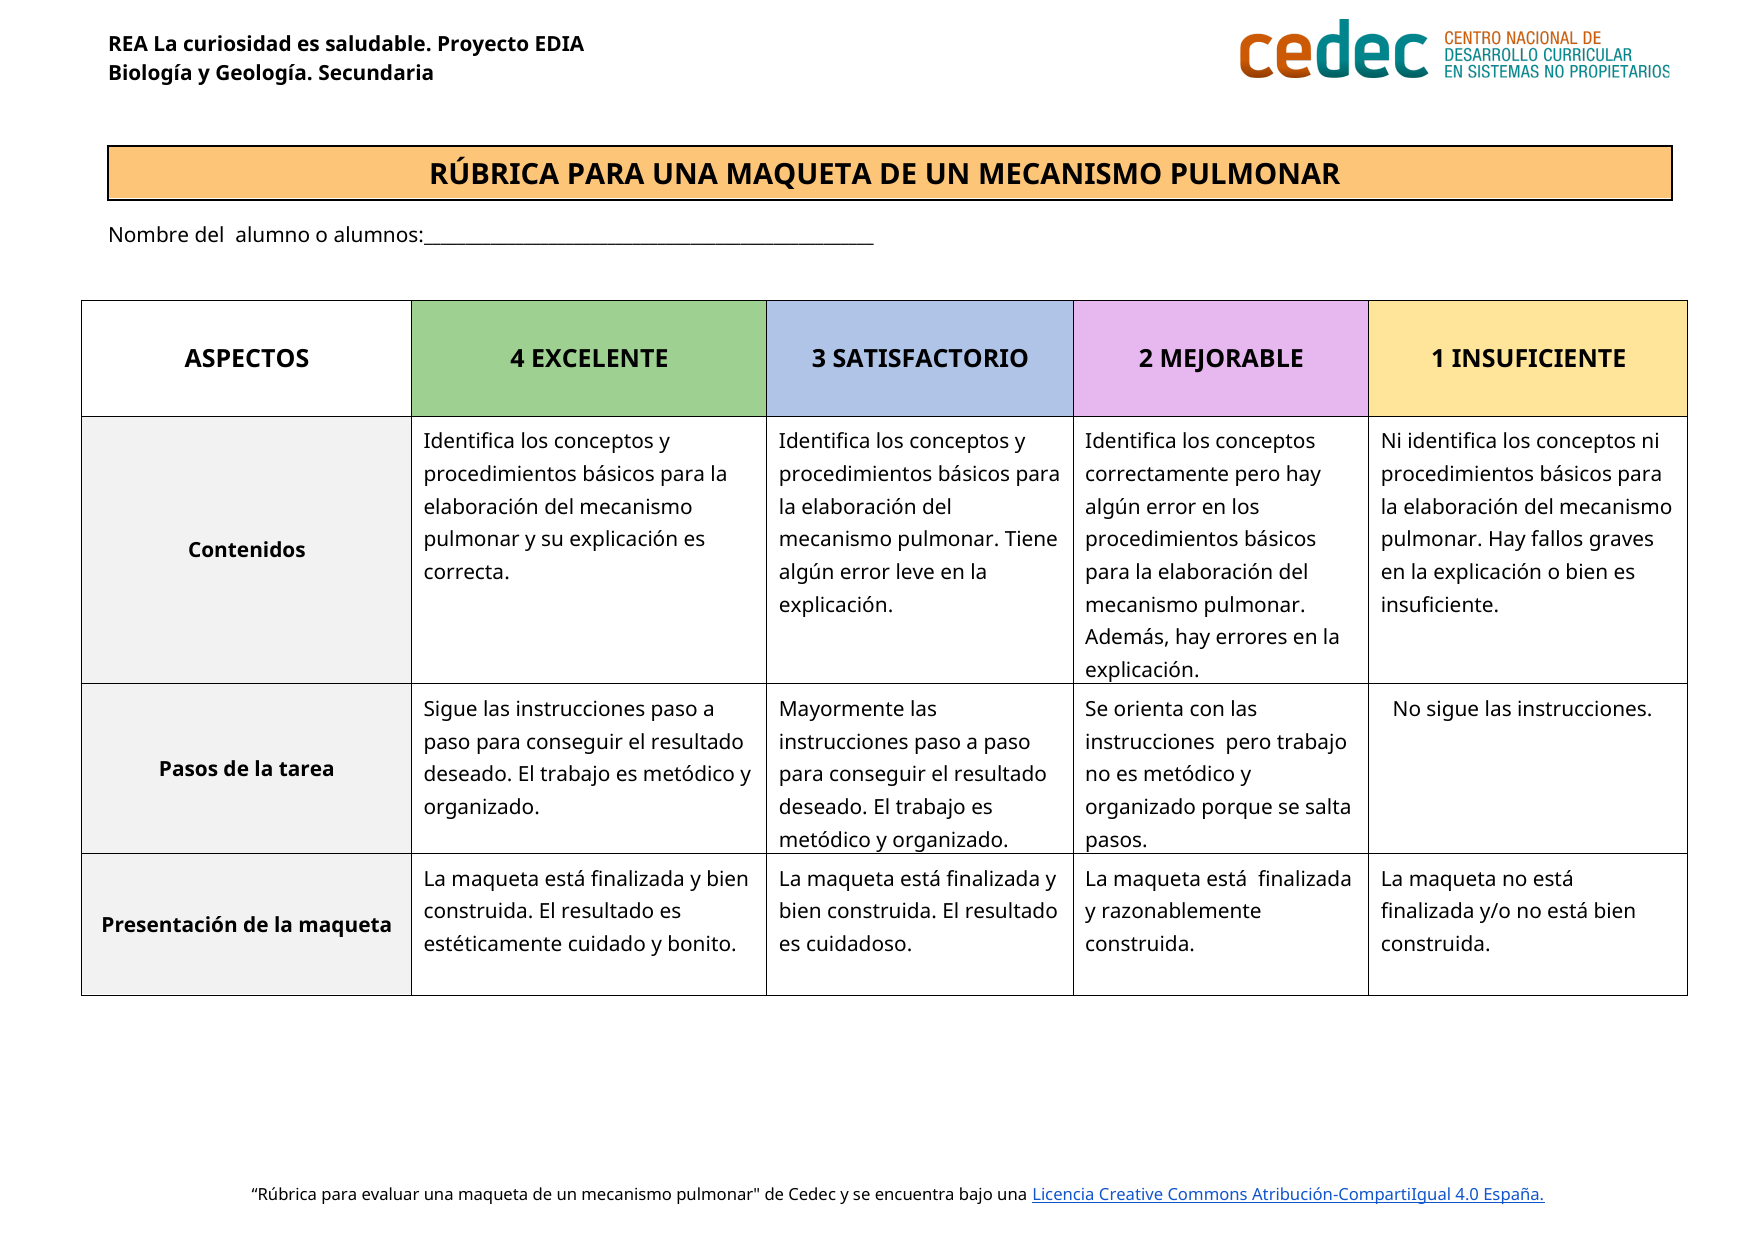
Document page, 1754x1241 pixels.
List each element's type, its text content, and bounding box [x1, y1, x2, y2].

table_header 3 SATISFACTORIO [767, 301, 1073, 416]
table_header 2 MEJORABLE [1074, 301, 1368, 416]
table_header RÚBRICA PARA UNA MAQUETA DE UN MECANISMO PULMONAR [109, 147, 1671, 198]
table_cell La maqueta no está finalizada y/o no está bien construida. [1369, 854, 1687, 994]
table_cell Contenidos [82, 417, 411, 683]
table_cell Identifica los conceptos y procedimientos básicos para la elaboración del mecanismo pulmonar. Tiene algún error leve en la explicación. [767, 417, 1073, 683]
table_header 1 INSUFICIENTE [1369, 301, 1687, 416]
table_header 4 EXCELENTE [412, 301, 766, 416]
table_cell Se orienta con las instrucciones pero trabajo no es metódico y organizado porque se salta pasos. [1074, 684, 1368, 853]
table_cell Presentación de la maqueta [82, 854, 411, 994]
table_cell La maqueta está finalizada y razonablemente construida. [1074, 854, 1368, 994]
table_cell Pasos de la tarea [82, 684, 411, 853]
table_cell No sigue las instrucciones. [1369, 684, 1687, 853]
text Nombre del alumno o alumnos:______________________________________________________ [108, 201, 1688, 249]
table_cell Identifica los conceptos correctamente pero hay algún error en los procedimientos básicos para la elaboración del mecanismo pulmonar. Además, hay errores en la explicación. [1074, 417, 1368, 683]
table_cell La maqueta está finalizada y bien construida. El resultado es cuidadoso. [767, 854, 1073, 994]
table_cell Ni identifica los conceptos ni procedimientos básicos para la elaboración del mecanismo pulmonar. Hay fallos graves en la explicación o bien es insuficiente. [1369, 417, 1687, 683]
table_cell Identifica los conceptos y procedimientos básicos para la elaboración del mecanismo pulmonar y su explicación es correcta. [412, 417, 766, 683]
table_cell Mayormente las instrucciones paso a paso para conseguir el resultado deseado. El trabajo es metódico y organizado. [767, 684, 1073, 853]
table_cell Sigue las instrucciones paso a paso para conseguir el resultado deseado. El trabajo es metódico y organizado. [412, 684, 766, 853]
picture [1240, 19, 1670, 78]
table_header ASPECTOS [82, 301, 411, 416]
table_cell La maqueta está finalizada y bien construida. El resultado es estéticamente cuidado y bonito. [412, 854, 766, 994]
